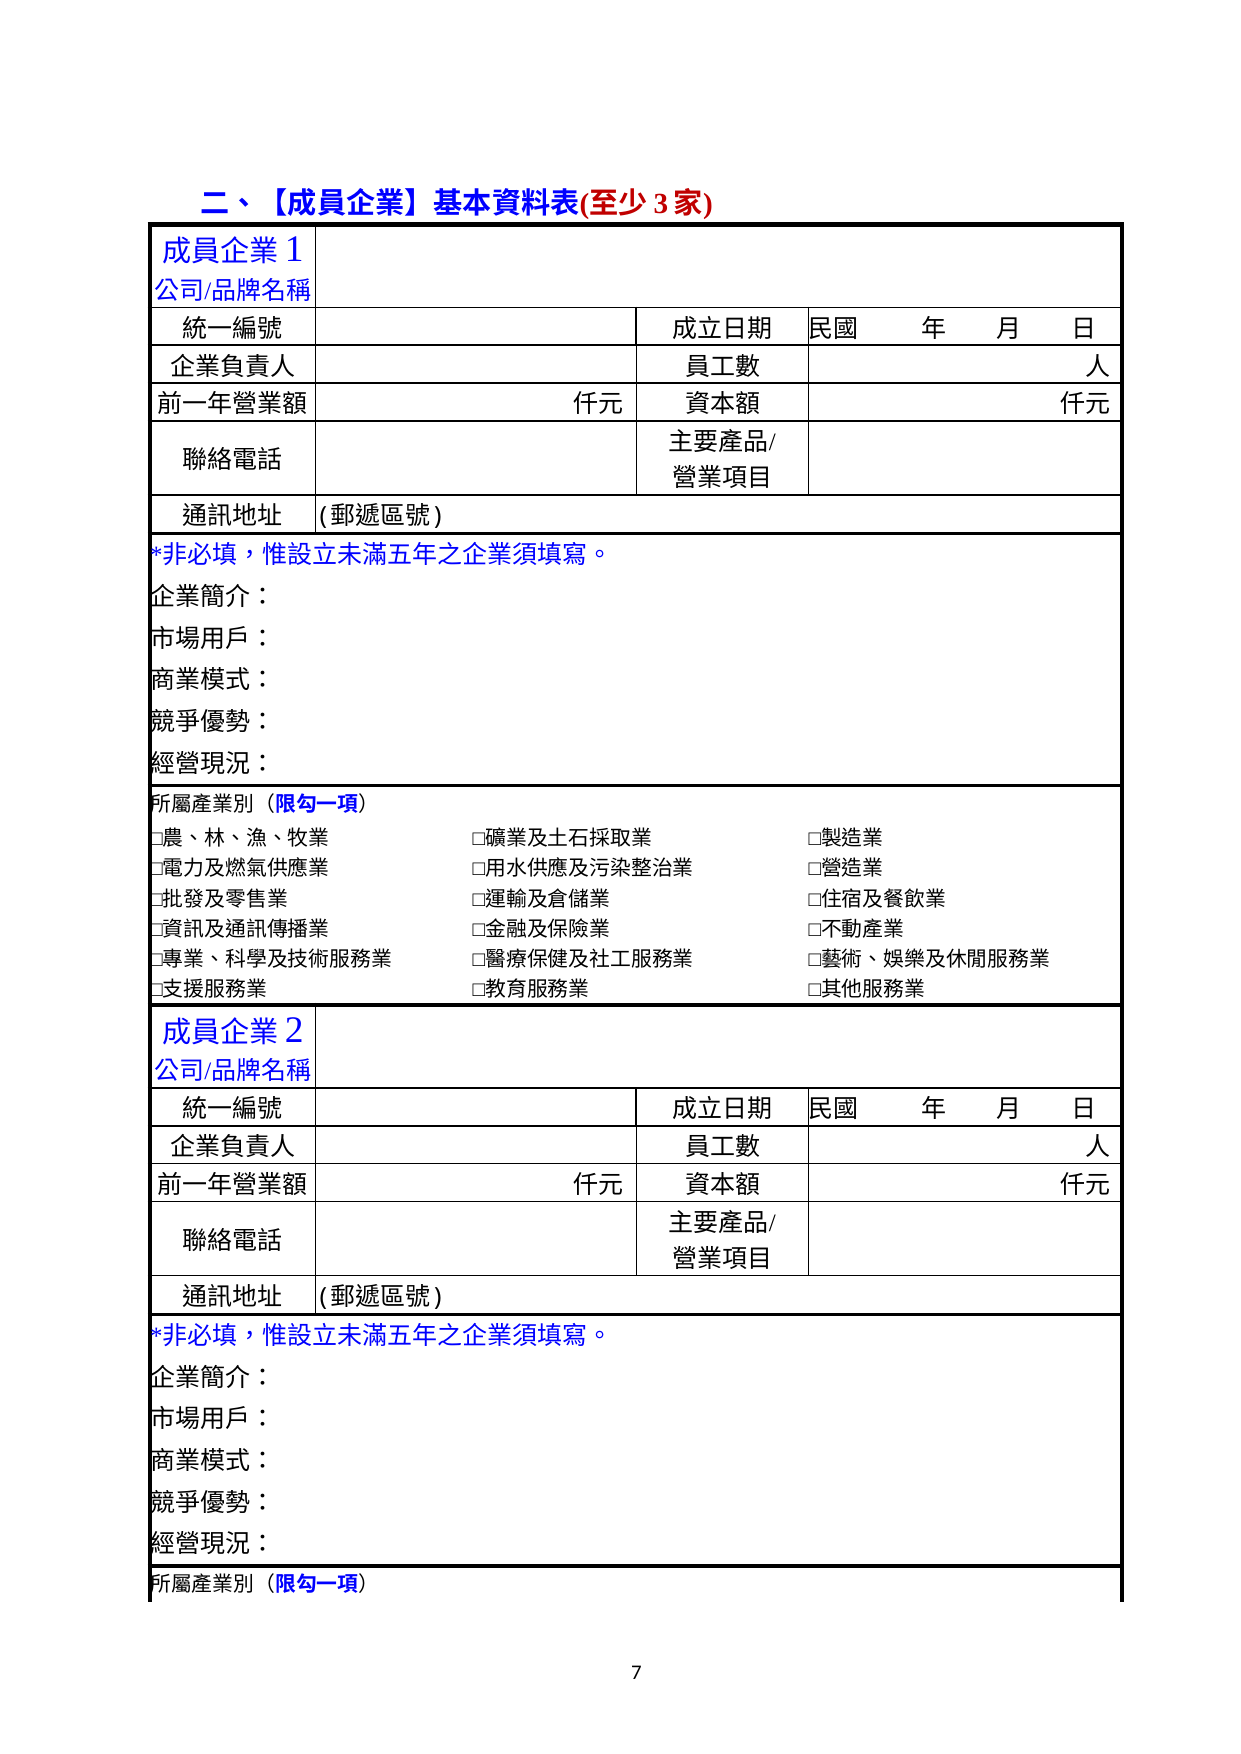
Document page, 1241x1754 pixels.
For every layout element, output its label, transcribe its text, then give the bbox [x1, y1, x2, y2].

table_cell □醫療保健及社工服務業 [473, 942, 808, 972]
table_cell 通訊地址 [152, 1276, 315, 1312]
table_cell □支援服務業 [152, 973, 472, 1003]
table_cell (郵遞區號) [316, 1276, 1120, 1312]
table_cell [809, 1202, 1120, 1274]
table_cell □住宿及餐飲業 [808, 882, 1120, 912]
table_cell 聯絡電話 [152, 1202, 315, 1274]
table_cell □不動產業 [808, 912, 1120, 942]
table_cell *非必填，惟設立未滿五年之企業須填寫。 企業簡介： 市場用戶： 商業模式： 競爭優勢： 經營現況： [152, 1316, 1120, 1564]
table_cell 成員企業2 公司/品牌名稱 [152, 1007, 315, 1087]
text 二、【成員企業】基本資料表(至少3家) [200, 180, 1122, 222]
table_cell □營造業 [808, 852, 1120, 882]
table_cell [316, 1089, 635, 1125]
table_cell 資本額 [637, 384, 808, 420]
table_cell 民國 年 月 日 [809, 308, 1120, 344]
table_cell 所屬產業別（限勾一項） [152, 1568, 1120, 1602]
table_cell 員工數 [637, 1127, 808, 1163]
table_cell □運輸及倉儲業 [473, 882, 808, 912]
table_cell 企業負責人 [152, 346, 315, 382]
table_cell □用水供應及污染整治業 [473, 852, 808, 882]
table_cell 員工數 [637, 346, 808, 382]
table_cell □電力及燃氣供應業 [152, 852, 472, 882]
table_cell 主要產品/ 營業項目 [637, 1202, 808, 1274]
table_cell □資訊及通訊傳播業 [152, 912, 472, 942]
table_cell 所屬產業別（限勾一項） [152, 787, 1120, 821]
table_cell 仟元 [809, 384, 1120, 420]
table_cell □製造業 [808, 821, 1120, 852]
table_cell (郵遞區號) [316, 496, 1120, 532]
table_cell 仟元 [316, 1164, 636, 1201]
table_cell 聯絡電話 [152, 422, 315, 494]
table_cell □礦業及土石採取業 [473, 821, 808, 852]
table_header [316, 227, 1120, 307]
table_cell [316, 1127, 636, 1163]
table_cell [316, 308, 635, 344]
table_header 成員企業1 公司/品牌名稱 [152, 227, 315, 307]
table_cell 統一編號 [152, 308, 315, 344]
table_cell 前一年營業額 [152, 384, 315, 420]
table_cell 成立日期 [637, 1089, 808, 1125]
table_cell [316, 346, 636, 382]
table_cell □其他服務業 [808, 973, 1120, 1003]
table_cell 資本額 [637, 1164, 808, 1201]
table_cell □農、林、漁、牧業 [152, 821, 472, 852]
table_cell □專業、科學及技術服務業 [152, 942, 472, 972]
table_cell 人 [809, 346, 1120, 382]
table_cell 仟元 [316, 384, 636, 420]
table_cell [316, 1007, 1120, 1087]
table_cell [316, 1202, 636, 1274]
table_cell 民國 年 月 日 [809, 1089, 1120, 1125]
table_cell 統一編號 [152, 1089, 315, 1125]
table_cell 企業負責人 [152, 1127, 315, 1163]
table_cell 前一年營業額 [152, 1164, 315, 1201]
table_cell [809, 422, 1120, 494]
table_cell □批發及零售業 [152, 882, 472, 912]
table_cell 仟元 [809, 1164, 1120, 1201]
table_cell 成立日期 [637, 308, 808, 344]
table_cell □藝術、娛樂及休閒服務業 [808, 942, 1120, 972]
table_cell *非必填，惟設立未滿五年之企業須填寫。 企業簡介： 市場用戶： 商業模式： 競爭優勢： 經營現況： [152, 535, 1120, 784]
table_cell □教育服務業 [473, 973, 808, 1003]
table_cell [316, 422, 636, 494]
table_cell 通訊地址 [152, 496, 315, 532]
table_cell 人 [809, 1127, 1120, 1163]
table_cell 主要產品/ 營業項目 [637, 422, 808, 494]
table_cell □金融及保險業 [473, 912, 808, 942]
